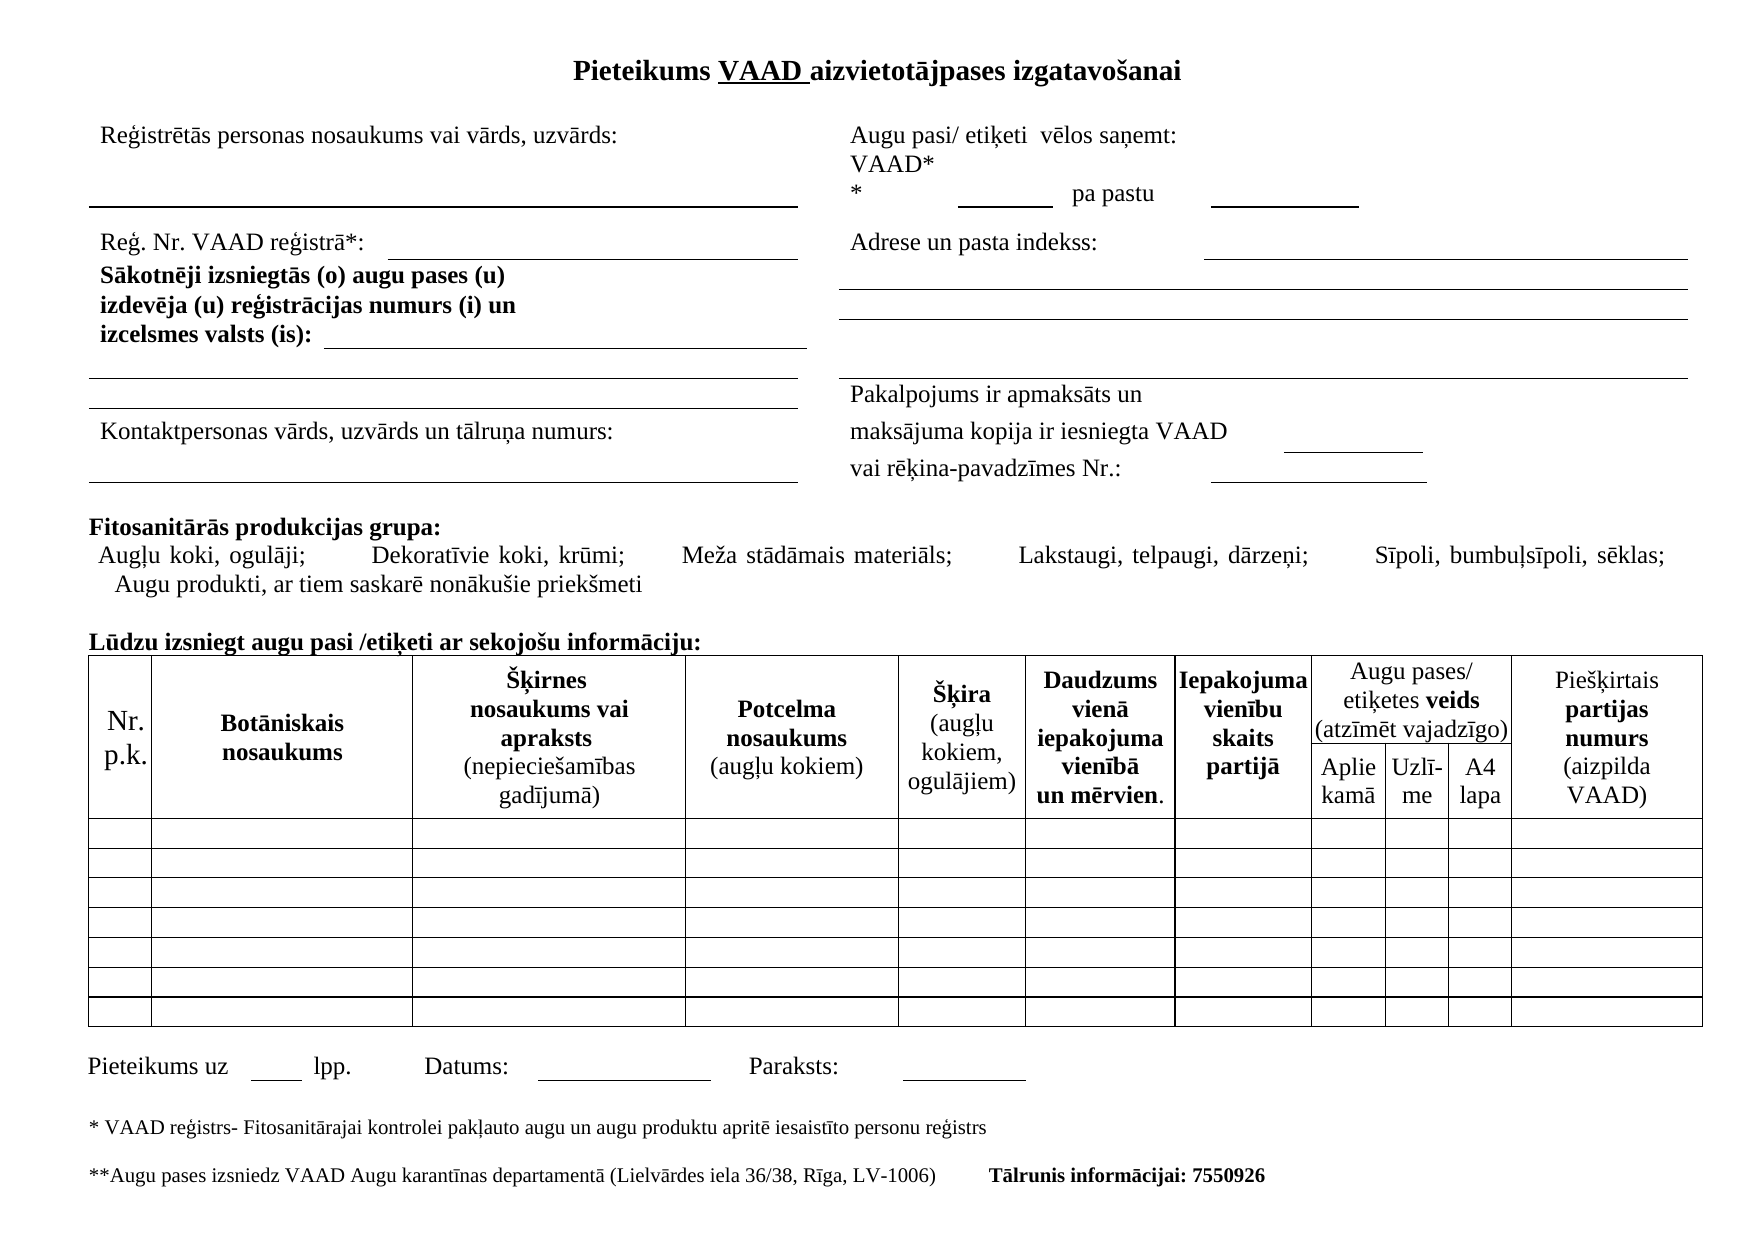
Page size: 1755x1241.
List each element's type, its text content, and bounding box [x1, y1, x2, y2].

table_cell [1449, 908, 1511, 937]
table_cell [413, 908, 685, 937]
table_cell [1386, 908, 1448, 937]
table_cell [711, 1027, 737, 1079]
table_cell [152, 938, 412, 967]
table_cell [1512, 998, 1702, 1026]
table_header [798, 120, 839, 149]
table_cell [1449, 938, 1511, 967]
table_cell [313, 379, 798, 408]
table_cell [413, 819, 685, 847]
table_cell [686, 968, 898, 996]
table_cell [1512, 938, 1702, 967]
table_cell [1312, 878, 1385, 907]
table_cell [324, 319, 807, 348]
table_cell [538, 1027, 711, 1079]
table_cell [89, 849, 151, 877]
table_cell VAAD** [839, 149, 958, 206]
table_cell [152, 849, 412, 877]
table_cell [1312, 998, 1385, 1026]
table_cell [807, 259, 839, 289]
table_cell [413, 849, 685, 877]
table_cell [89, 819, 151, 847]
table_cell [413, 968, 685, 996]
text Fitosanitārās produkcijas grupa: [89, 512, 1666, 540]
table_cell [1284, 408, 1423, 452]
table_cell Datums: [413, 1027, 538, 1079]
table_cell [89, 452, 798, 482]
table_cell A4 lapa [1449, 744, 1511, 818]
table_header Šķirnes nosaukums vai apraksts (nepieciešamības gadījumā) [413, 656, 685, 818]
table_cell Uzlī-me [1386, 744, 1448, 818]
table_cell [89, 348, 798, 378]
table_cell [1026, 968, 1174, 996]
table_cell [1026, 849, 1174, 877]
table_cell [686, 998, 898, 1026]
table_cell [1312, 849, 1385, 877]
table_cell [899, 938, 1025, 967]
table_cell [251, 1027, 302, 1079]
table_cell [1386, 878, 1448, 907]
table_cell [839, 259, 1688, 289]
table_cell [958, 149, 1053, 206]
table_cell [1176, 938, 1311, 967]
table_cell [899, 849, 1025, 877]
table_cell [899, 968, 1025, 996]
table_cell [1176, 968, 1311, 996]
table_cell izdevēja (u) reģistrācijas numurs (i) un [89, 289, 807, 318]
table_cell [839, 348, 1688, 378]
table_cell [798, 223, 839, 259]
table_cell [1512, 968, 1702, 996]
table_cell [89, 149, 798, 206]
table_cell [1449, 998, 1511, 1026]
table_cell [1211, 452, 1427, 482]
table_cell [413, 998, 685, 1026]
table_cell [807, 289, 839, 318]
table_cell [89, 908, 151, 937]
table_cell [1312, 968, 1385, 996]
table_cell [388, 223, 798, 259]
table_cell [1176, 819, 1311, 847]
table_cell [1449, 849, 1511, 877]
table_cell pa pastu [1053, 149, 1211, 206]
table_cell Sākotnēji izsniegtās (o) augu pases (u) [89, 259, 807, 289]
table_cell lpp. [302, 1027, 413, 1079]
title Pieteikums VAAD aizvietotājpases izgatavošanai [89, 53, 1666, 87]
table_cell [1386, 938, 1448, 967]
table_cell [1386, 998, 1448, 1026]
table_cell [152, 908, 412, 937]
table_cell [152, 878, 412, 907]
table_cell [839, 320, 1688, 348]
table_cell [388, 208, 798, 223]
table_cell [1512, 819, 1702, 847]
table_cell [798, 408, 839, 452]
table_cell [152, 968, 412, 996]
table_cell [1449, 819, 1511, 847]
table_cell maksājuma kopija ir iesniegta VAAD [839, 408, 1284, 452]
table_cell [1386, 968, 1448, 996]
table_cell [899, 998, 1025, 1026]
text Lūdzu izsniegt augu pasi /etiķeti ar sekojošu informāciju: [89, 627, 1666, 655]
table_cell [1312, 908, 1385, 937]
table_cell [1386, 819, 1448, 847]
table_cell [413, 878, 685, 907]
table_header Nr.p.k. [89, 656, 151, 818]
table_cell [89, 938, 151, 967]
table_cell [899, 819, 1025, 847]
table_cell [1449, 878, 1511, 907]
table_cell [903, 1027, 1026, 1079]
table_cell [1427, 452, 1688, 482]
table_cell [1176, 878, 1311, 907]
table_cell [89, 968, 151, 996]
table_cell [1176, 998, 1311, 1026]
table_cell [798, 452, 839, 482]
table_header Daudzums vienā iepakojuma vienībā un mērvien. [1026, 656, 1174, 818]
table_cell [1026, 819, 1174, 847]
table_cell [1211, 149, 1359, 206]
table_cell Pakalpojums ir apmaksāts un [839, 379, 1688, 408]
table_cell [1312, 938, 1385, 967]
table_cell izcelsmes valsts (is): [89, 319, 324, 348]
table_cell [89, 998, 151, 1026]
table_cell [1386, 849, 1448, 877]
table_cell [686, 938, 898, 967]
table_cell [839, 290, 1688, 318]
table_cell [152, 998, 412, 1026]
table_cell Aplie kamā [1312, 744, 1385, 818]
table_cell [1026, 938, 1174, 967]
table_cell [89, 379, 312, 408]
table_cell [1176, 849, 1311, 877]
table_cell [1204, 223, 1688, 259]
table_cell [798, 378, 839, 408]
table_cell [686, 849, 898, 877]
table_cell [1449, 968, 1511, 996]
table_cell [1359, 149, 1688, 206]
table_cell [1026, 878, 1174, 907]
table_header Augu pasi/ etiķeti vēlos saņemt: [839, 120, 1688, 149]
table_cell [1026, 1027, 1686, 1079]
table_cell Paraksts: [737, 1027, 903, 1079]
table_cell [686, 819, 898, 847]
table_cell Reģ. Nr. VAAD reģistrā*: [89, 223, 387, 259]
table_cell [1512, 849, 1702, 877]
table_cell [1512, 878, 1702, 907]
table_cell [899, 878, 1025, 907]
table_cell [798, 206, 839, 223]
table_cell [89, 878, 151, 907]
table_header Reģistrētās personas nosaukums vai vārds, uzvārds: [89, 120, 798, 149]
table_cell Kontaktpersonas vārds, uzvārds un tālruņa numurs: [89, 409, 798, 452]
table_header Botāniskais nosaukums [152, 656, 412, 818]
table_header Piešķirtais partijas numurs (aizpilda VAAD) [1512, 656, 1702, 818]
text  Augļu koki, ogulāji;  Dekoratīvie koki, krūmi;  Meža stādāmais materiāls;  Lakstaugi, telpaugi, dārzeņi;  Sīpoli, bumbuļsīpoli, sēklas;  Augu produkti, ar tiem saskarē nonākušie priekšmeti [89, 540, 1666, 598]
table_cell vai rēķina-pavadzīmes Nr.: [839, 452, 1211, 482]
table_cell [798, 348, 839, 378]
table_cell [1026, 908, 1174, 937]
table_cell [798, 149, 839, 206]
table_cell [807, 319, 839, 348]
table_cell [1512, 908, 1702, 937]
table_cell [1312, 819, 1385, 847]
table_cell [413, 938, 685, 967]
table_cell [1423, 408, 1688, 452]
table_header Iepakojuma vienību skaits partijā [1176, 656, 1311, 818]
table_cell [899, 908, 1025, 937]
table_cell Pieteikums uz [89, 1027, 251, 1079]
table_cell [686, 908, 898, 937]
table_cell [89, 208, 387, 223]
table_cell [1176, 908, 1311, 937]
table_cell [839, 206, 1204, 223]
table_cell [1026, 998, 1174, 1026]
table_cell Adrese un pasta indekss: [839, 223, 1204, 259]
table_header Augu pases/ etiķetes veids (atzīmēt vajadzīgo) [1312, 656, 1511, 743]
table_cell [686, 878, 898, 907]
table_header Šķira (augļu kokiem, ogulājiem) [899, 656, 1025, 818]
table_cell [1204, 206, 1688, 223]
table_cell [152, 819, 412, 847]
table_cell [1686, 1027, 1702, 1079]
table_header Potcelma nosaukums (augļu kokiem) [686, 656, 898, 818]
